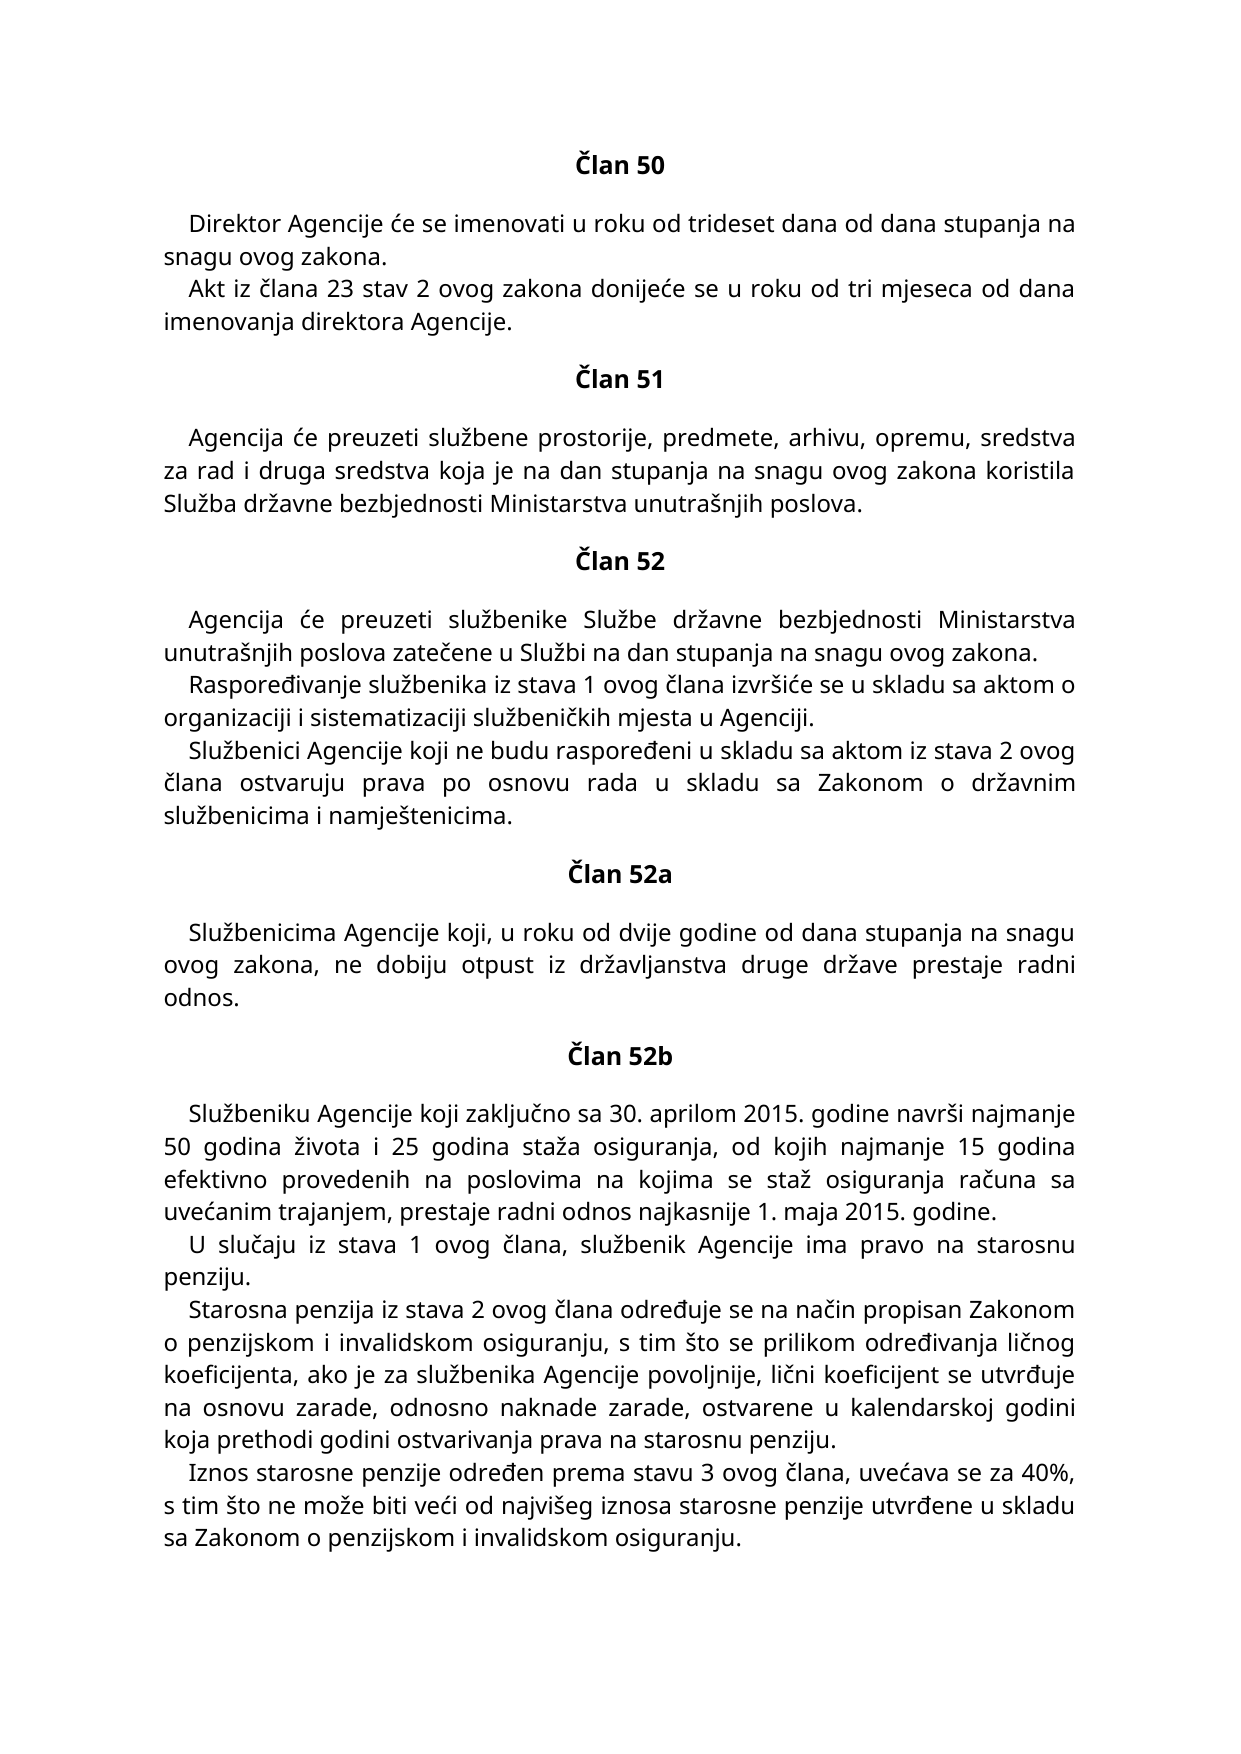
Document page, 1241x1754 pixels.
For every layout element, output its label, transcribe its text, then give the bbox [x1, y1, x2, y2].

text Iznos starosne penzije određen prema stavu 3 ovog člana, uvećava se za 40%, s tim što ne može biti veći od najvišeg iznosa starosne penzije utvrđene u skladu sa Zakonom o penzijskom i invalidskom osiguranju. [163, 1456, 1077, 1554]
text Službenicima Agencije koji, u roku od dvije godine od dana stupanja na snagu ovog zakona, ne dobiju otpust iz državljanstva druge države prestaje radni odnos. [163, 915, 1077, 1013]
text Član 52 [148, 544, 1093, 578]
text Agencija će preuzeti službenike Službe državne bezbjednosti Ministarstva unutrašnjih poslova zatečene u Službi na dan stupanja na snagu ovog zakona. [163, 603, 1077, 668]
text Direktor Agencije će se imenovati u roku od trideset dana od dana stupanja na snagu ovog zakona. [163, 207, 1077, 272]
text Starosna penzija iz stava 2 ovog člana određuje se na način propisan Zakonom o penzijskom i invalidskom osiguranju, s tim što se prilikom određivanja ličnog koeficijenta, ako je za službenika Agencije povoljnije, lični koeficijent se utvrđuje na osnovu zarade, odnosno naknade zarade, ostvarene u kalendarskoj godini koja prethodi godini ostvarivanja prava na starosnu penziju. [163, 1293, 1077, 1456]
text U slučaju iz stava 1 ovog člana, službenik Agencije ima pravo na starosnu penziju. [163, 1228, 1077, 1293]
text Službenici Agencije koji ne budu raspoređeni u skladu sa aktom iz stava 2 ovog člana ostvaruju prava po osnovu rada u skladu sa Zakonom o državnim službenicima i namještenicima. [163, 733, 1077, 831]
text Član 52b [148, 1038, 1093, 1072]
text Raspoređivanje službenika iz stava 1 ovog člana izvršiće se u skladu sa aktom o organizaciji i sistematizaciji službeničkih mjesta u Agenciji. [163, 668, 1077, 733]
text Član 50 [148, 148, 1093, 182]
text Član 52a [148, 856, 1093, 890]
text Član 51 [148, 362, 1093, 396]
text Službeniku Agencije koji zaključno sa 30. aprilom 2015. godine navrši najmanje 50 godina života i 25 godina staža osiguranja, od kojih najmanje 15 godina efektivno provedenih na poslovima na kojima se staž osiguranja računa sa uvećanim trajanjem, prestaje radni odnos najkasnije 1. maja 2015. godine. [163, 1097, 1077, 1228]
text Agencija će preuzeti službene prostorije, predmete, arhivu, opremu, sredstva za rad i druga sredstva koja je na dan stupanja na snagu ovog zakona koristila Služba državne bezbjednosti Ministarstva unutrašnjih poslova. [163, 421, 1077, 519]
text Akt iz člana 23 stav 2 ovog zakona donijeće se u roku od tri mjeseca od dana imenovanja direktora Agencije. [163, 272, 1077, 337]
